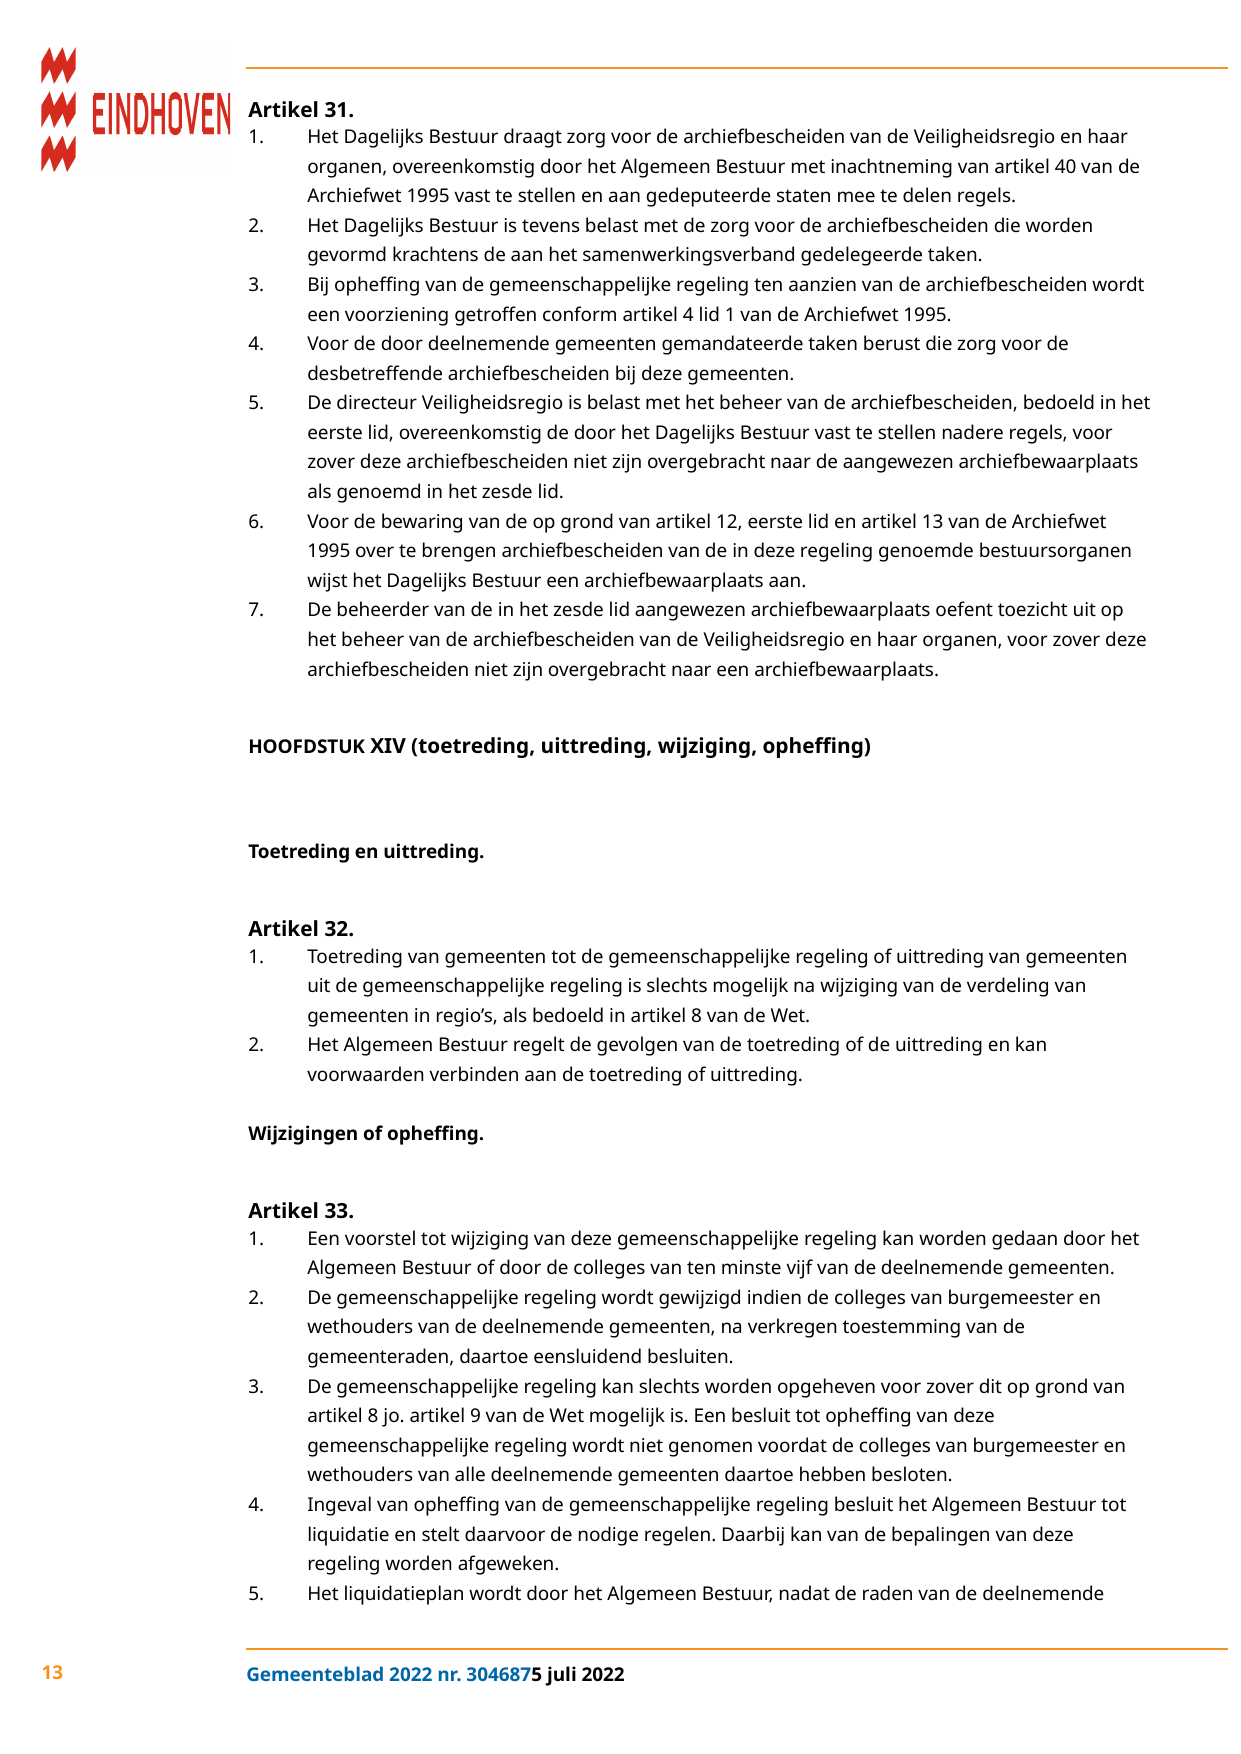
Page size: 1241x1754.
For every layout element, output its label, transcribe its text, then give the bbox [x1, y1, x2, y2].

list Voor de bewaring van de op grond van artikel 12, eerste lid en artikel 13 van de Archiefwet 1995 over te brengen archiefbescheiden van de in deze regeling genoemde bestuursorganen wijst het Dagelijks Bestuur een archiefbewaarplaats aan. [248, 508, 1152, 593]
list Het Dagelijks Bestuur draagt zorg voor de archiefbescheiden van de Veiligheidsregio en haar organen, overeenkomstig door het Algemeen Bestuur met inachtneming van artikel 40 van de Archiefwet 1995 vast te stellen en aan gedeputeerde staten mee te delen regels. [248, 123, 1152, 208]
list Het Dagelijks Bestuur is tevens belast met de zorg voor de archiefbescheiden die worden gevormd krachtens de aan het samenwerkingsverband gedelegeerde taken. [248, 212, 1152, 267]
picture [41, 47, 231, 172]
text Wijzigingen of opheffing. [248, 1120, 1152, 1146]
list Bij opheffing van de gemeenschappelijke regeling ten aanzien van de archiefbescheiden wordt een voorziening getroffen conform artikel 4 lid 1 van de Archiefwet 1995. [248, 271, 1152, 326]
list De gemeenschappelijke regeling wordt gewijzigd indien de colleges van burgemeester en wethouders van de deelnemende gemeenten, na verkregen toestemming van de gemeenteraden, daartoe eensluidend besluiten. [248, 1284, 1152, 1369]
list Ingeval van opheffing van de gemeenschappelijke regeling besluit het Algemeen Bestuur tot liquidatie en stelt daarvoor de nodige regelen. Daarbij kan van de bepalingen van deze regeling worden afgeweken. [248, 1491, 1152, 1576]
text Artikel 31. [248, 95, 1152, 123]
list Een voorstel tot wijziging van deze gemeenschappelijke regeling kan worden gedaan door het Algemeen Bestuur of door de colleges van ten minste vijf van de deelnemende gemeenten. [248, 1225, 1152, 1280]
list Voor de door deelnemende gemeenten gemandateerde taken berust die zorg voor de desbetreffende archiefbescheiden bij deze gemeenten. [248, 330, 1152, 386]
list De gemeenschappelijke regeling kan slechts worden opgeheven voor zover dit op grond van artikel 8 jo. artikel 9 van de Wet mogelijk is. Een besluit tot opheffing van deze gemeenschappelijke regeling wordt niet genomen voordat de colleges van burgemeester en wethouders van alle deelnemende gemeenten daartoe hebben besloten. [248, 1373, 1152, 1487]
text Artikel 33. [248, 1196, 1152, 1225]
text Toetreding en uittreding. [248, 838, 1152, 864]
list Het Algemeen Bestuur regelt de gevolgen van de toetreding of de uittreding en kan voorwaarden verbinden aan de toetreding of uittreding. [248, 1032, 1152, 1087]
text HOOFDSTUK XIV (toetreding, uittreding, wijziging, opheffing) [248, 731, 1152, 759]
list De beheerder van de in het zesde lid aangewezen archiefbewaarplaats oefent toezicht uit op het beheer van de archiefbescheiden van de Veiligheidsregio en haar organen, voor zover deze archiefbescheiden niet zijn overgebracht naar een archiefbewaarplaats. [248, 597, 1152, 681]
text Artikel 32. [248, 914, 1152, 943]
list Het liquidatieplan wordt door het Algemeen Bestuur, nadat de raden van de deelnemende [248, 1580, 1152, 1606]
list Toetreding van gemeenten tot de gemeenschappelijke regeling of uittreding van gemeenten uit de gemeenschappelijke regeling is slechts mogelijk na wijziging van de verdeling van gemeenten in regio’s, als bedoeld in artikel 8 van de Wet. [248, 943, 1152, 1028]
list De directeur Veiligheidsregio is belast met het beheer van de archiefbescheiden, bedoeld in het eerste lid, overeenkomstig de door het Dagelijks Bestuur vast te stellen nadere regels, voor zover deze archiefbescheiden niet zijn overgebracht naar de aangewezen archiefbewaarplaats als genoemd in het zesde lid. [248, 389, 1152, 504]
